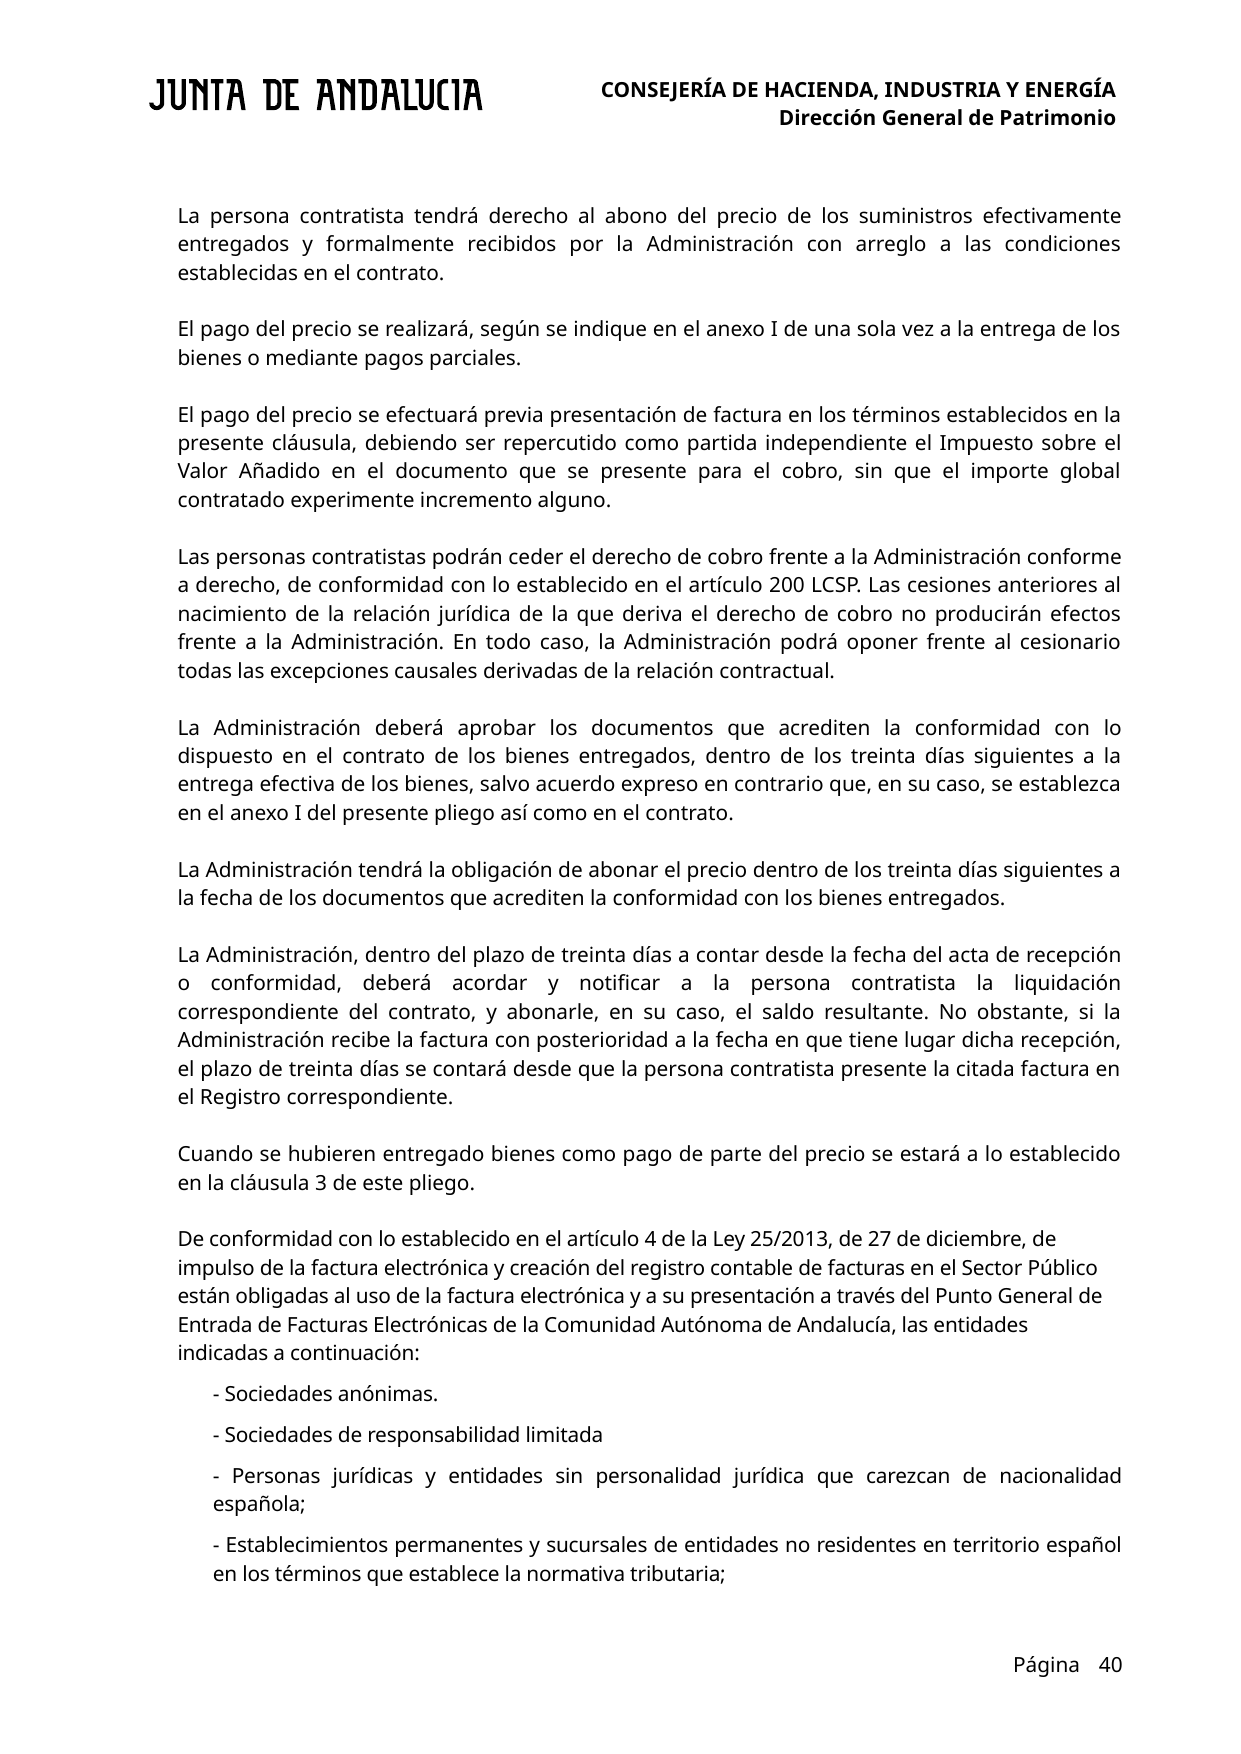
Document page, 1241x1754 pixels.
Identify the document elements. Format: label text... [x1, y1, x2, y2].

list - Establecimientos permanentes y sucursales de entidades no residentes en territorio español en los términos que establece la normativa tributaria; [213, 1530, 1122, 1587]
text Las personas contratistas podrán ceder el derecho de cobro frente a la Administración conforme a derecho, de conformidad con lo establecido en el artículo 200 LCSP. Las cesiones anteriores al nacimiento de la relación jurídica de la que deriva el derecho de cobro no producirán efectos frente a la Administración. En todo caso, la Administración podrá oponer frente al cesionario todas las excepciones causales derivadas de la relación contractual. [177, 542, 1122, 684]
text Cuando se hubieren entregado bienes como pago de parte del precio se estará a lo establecido en la cláusula 3 de este pliego. [177, 1139, 1122, 1196]
text La persona contratista tendrá derecho al abono del precio de los suministros efectivamente entregados y formalmente recibidos por la Administración con arreglo a las condiciones establecidas en el contrato. [177, 201, 1122, 286]
text La Administración deberá aprobar los documentos que acrediten la conformidad con lo dispuesto en el contrato de los bienes entregados, dentro de los treinta días siguientes a la entrega efectiva de los bienes, salvo acuerdo expreso en contrario que, en su caso, se establezca en el anexo I del presente pliego así como en el contrato. [177, 713, 1122, 826]
list - Personas jurídicas y entidades sin personalidad jurídica que carezcan de nacionalidad española; [213, 1461, 1122, 1518]
text El pago del precio se efectuará previa presentación de factura en los términos establecidos en la presente cláusula, debiendo ser repercutido como partida independiente el Impuesto sobre el Valor Añadido en el documento que se presente para el cobro, sin que el importe global contratado experimente incremento alguno. [177, 400, 1122, 513]
text De conformidad con lo establecido en el artículo 4 de la Ley 25/2013, de 27 de diciembre, de impulso de la factura electrónica y creación del registro contable de facturas en el Sector Público están obligadas al uso de la factura electrónica y a su presentación a través del Punto General de Entrada de Facturas Electrónicas de la Comunidad Autónoma de Andalucía, las entidades indicadas a continuación: [177, 1224, 1122, 1367]
text El pago del precio se realizará, según se indique en el anexo I de una sola vez a la entrega de los bienes o mediante pagos parciales. [177, 314, 1122, 371]
list - Sociedades de responsabilidad limitada [213, 1420, 1122, 1448]
list - Sociedades anónimas. [213, 1379, 1122, 1408]
text La Administración tendrá la obligación de abonar el precio dentro de los treinta días siguientes a la fecha de los documentos que acrediten la conformidad con los bienes entregados. [177, 855, 1122, 912]
text La Administración, dentro del plazo de treinta días a contar desde la fecha del acta de recepción o conformidad, deberá acordar y notificar a la persona contratista la liquidación correspondiente del contrato, y abonarle, en su caso, el saldo resultante. No obstante, si la Administración recibe la factura con posterioridad a la fecha en que tiene lugar dicha recepción, el plazo de treinta días se contará desde que la persona contratista presente la citada factura en el Registro correspondiente. [177, 940, 1122, 1111]
